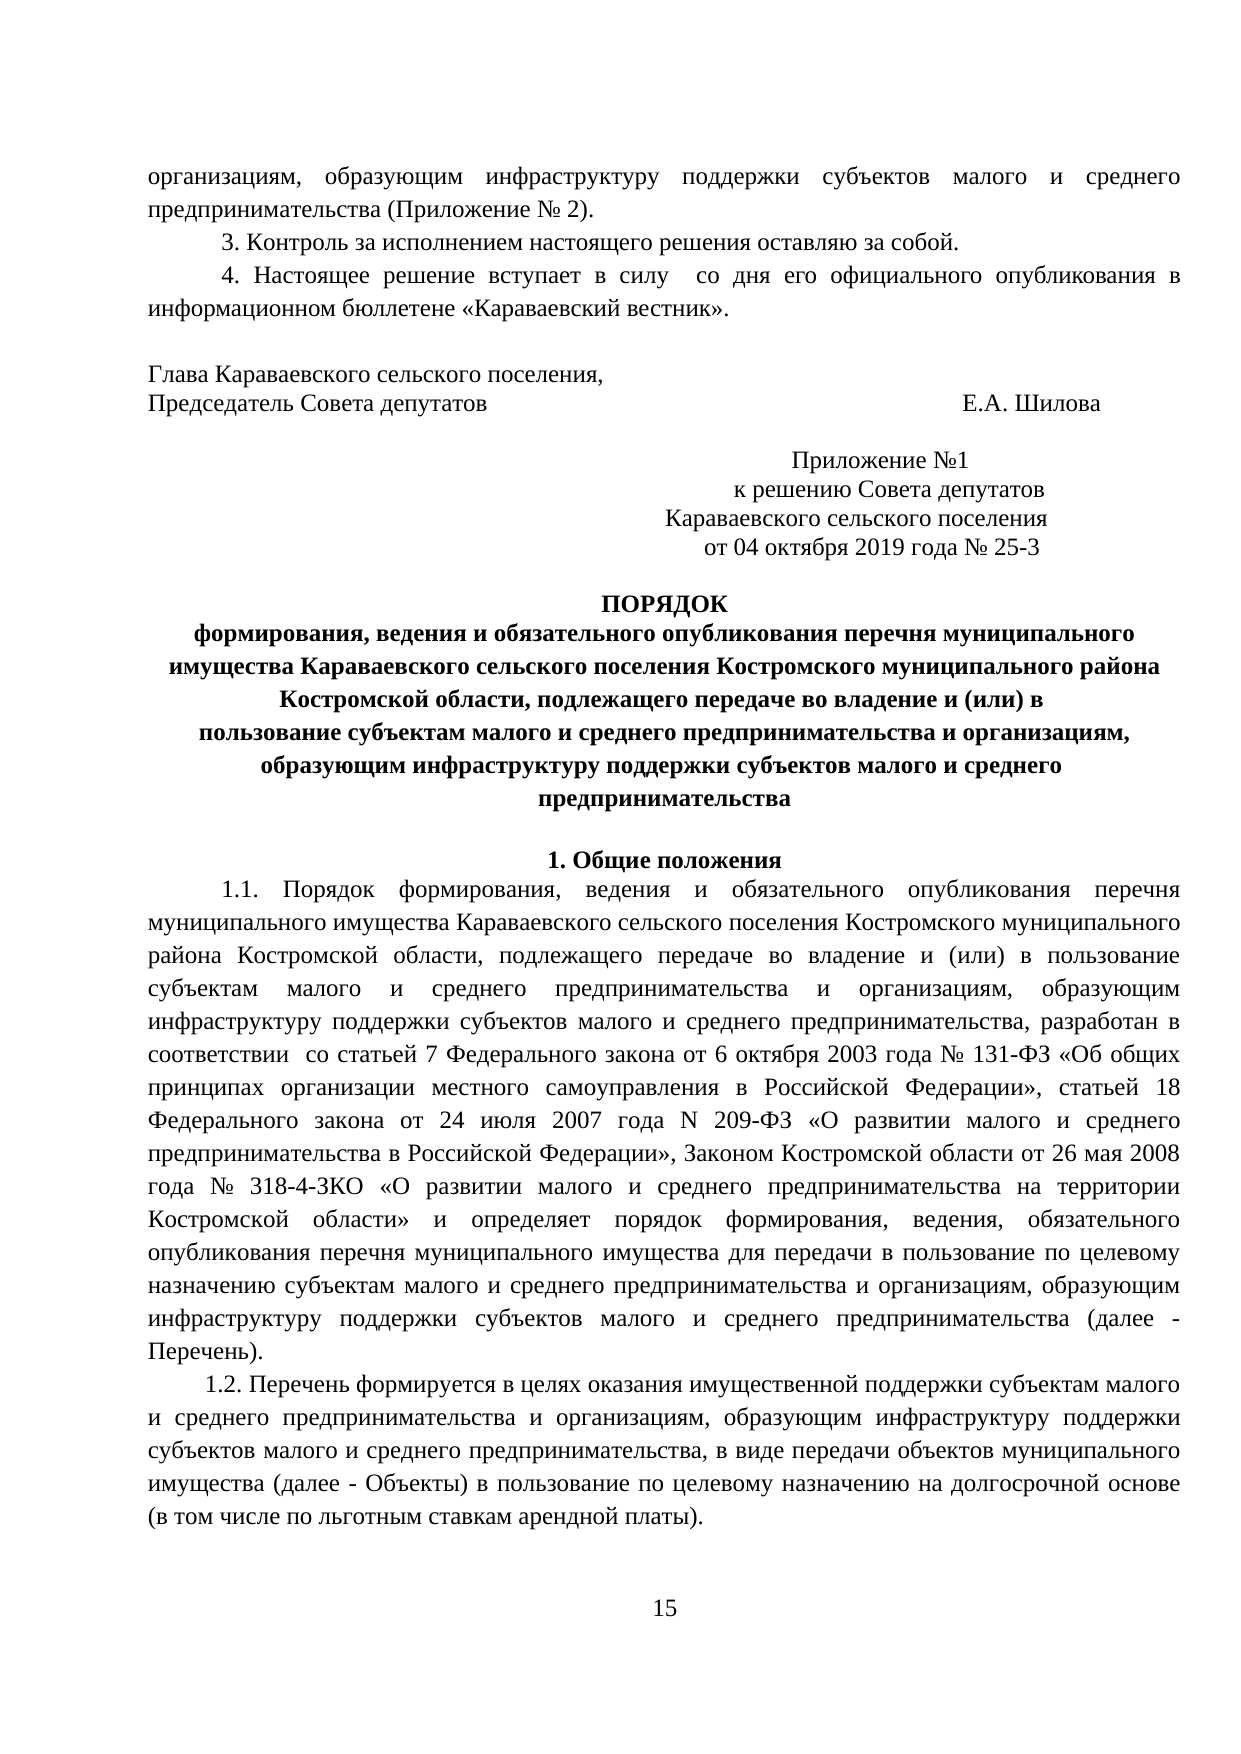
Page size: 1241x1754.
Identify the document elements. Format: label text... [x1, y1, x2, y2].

text ПОРЯДОК [148, 589, 1181, 618]
text Председатель Совета депутатов Е.А. Шилова [148, 388, 1181, 417]
text от 04 октября 2019 года № 25-3 [148, 532, 1181, 561]
text предпринимательства [148, 783, 1181, 812]
text 1. Общие положения [148, 845, 1181, 874]
text к решению Совета депутатов [148, 474, 1181, 503]
text 1.2. Перечень формируется в целях оказания имущественной поддержки субъектам малого и среднего предпринимательства и организациям, образующим инфраструктуру поддержки субъектов малого и среднего предпринимательства, в виде передачи объектов муниципального имущества (далее - Объекты) в пользование по целевому назначению на долгосрочной основе (в том числе по льготным ставкам арендной платы). [148, 1369, 1181, 1530]
text 1.1. Порядок формирования, ведения и обязательного опубликования перечня муниципального имущества Караваевского сельского поселения Костромского муниципального района Костромской области, подлежащего передаче во владение и (или) в пользование субъектам малого и среднего предпринимательства и организациям, образующим инфраструктуру поддержки субъектов малого и среднего предпринимательства, разработан в соответствии со статьей 7 Федерального закона от 6 октября 2003 года № 131-ФЗ «Об общих принципах организации местного самоуправления в Российской Федерации», статьей 18 Федерального закона от 24 июля 2007 года N 209-ФЗ «О развитии малого и среднего предпринимательства в Российской Федерации», Законом Костромской области от 26 мая 2008 года № 318-4-ЗКО «О развитии малого и среднего предпринимательства на территории Костромской области» и определяет порядок формирования, ведения, обязательного опубликования перечня муниципального имущества для передачи в пользование по целевому назначению субъектам малого и среднего предпринимательства и организациям, образующим инфраструктуру поддержки субъектов малого и среднего предпринимательства (далее - Перечень). [148, 874, 1181, 1365]
text 4. Настоящее решение вступает в силу со дня его официального опубликования в информационном бюллетене «Караваевский вестник». [148, 260, 1181, 322]
text 3. Контроль за исполнением настоящего решения оставляю за собой. [148, 227, 1181, 256]
text Глава Караваевского сельского поселения, [148, 359, 1181, 388]
text Приложение №1 [148, 446, 1181, 474]
text пользование субъектам малого и среднего предпринимательства и организациям, образующим инфраструктуру поддержки субъектов малого и среднего [148, 717, 1181, 779]
text формирования, ведения и обязательного опубликования перечня муниципального имущества Караваевского сельского поселения Костромского муниципального района Костромской области, подлежащего передаче во владение и (или) в [148, 618, 1181, 713]
text Караваевского сельского поселения [148, 503, 1181, 532]
text организациям, образующим инфраструктуру поддержки субъектов малого и среднего предпринимательства (Приложение № 2). [148, 161, 1181, 223]
